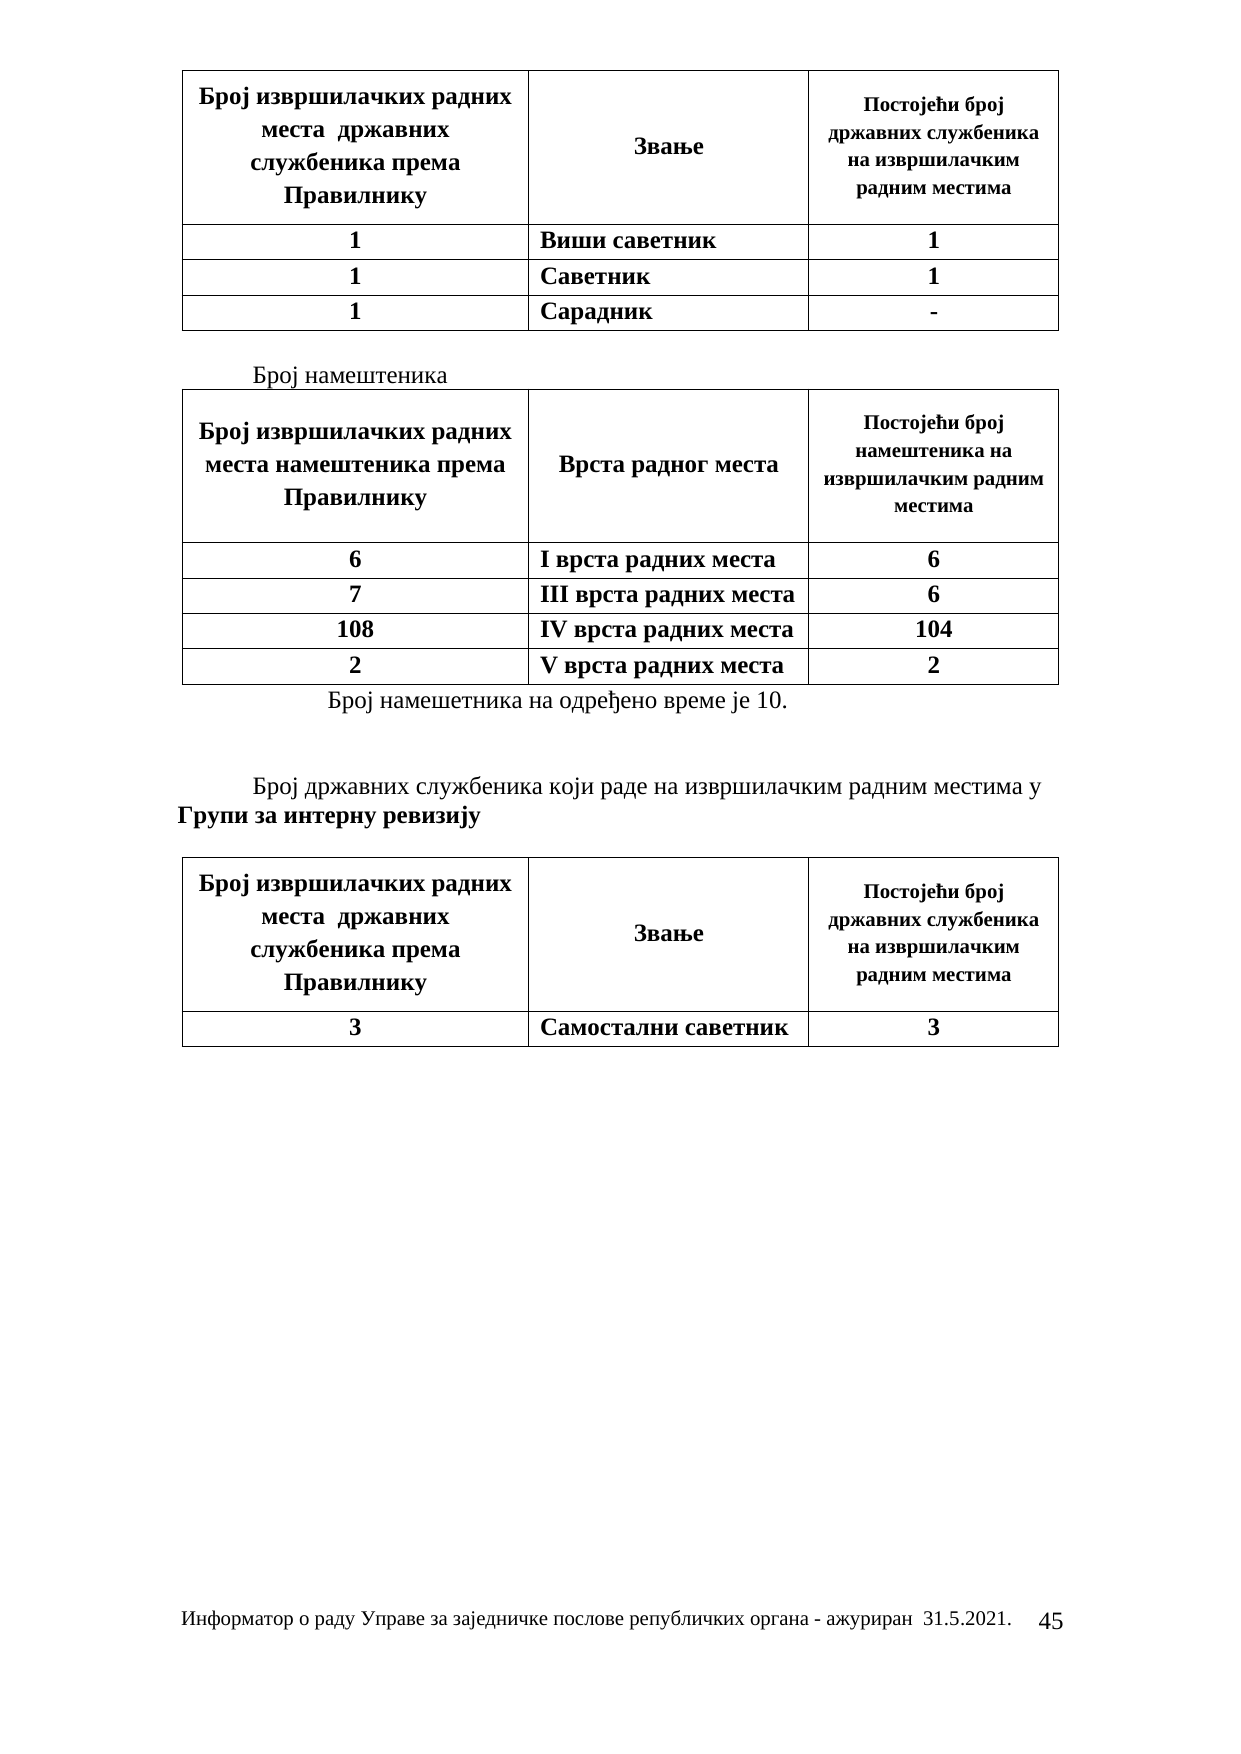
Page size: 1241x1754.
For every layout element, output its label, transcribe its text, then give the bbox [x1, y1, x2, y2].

table_cell Сарадник [529, 296, 808, 330]
table_cell 6 [183, 543, 528, 577]
table_cell 6 [809, 543, 1058, 577]
table_cell 2 [183, 649, 528, 684]
table_cell IV врста радних места [529, 614, 808, 648]
table_header Постојећи број државних службеника на извршилачким радним местима [809, 858, 1058, 1011]
table_cell Самостални саветник [529, 1012, 808, 1046]
table_cell V врста радних места [529, 649, 808, 684]
table_cell - [809, 296, 1058, 330]
table_cell 7 [183, 579, 528, 613]
table_cell 1 [809, 225, 1058, 259]
text Број намештеника [177, 360, 1063, 388]
table_header Број извршилачких радних места државних службеника према Правилнику [183, 71, 528, 224]
table_cell 6 [809, 579, 1058, 613]
table_cell 3 [183, 1012, 528, 1046]
table_cell 2 [809, 649, 1058, 684]
table_cell 104 [809, 614, 1058, 648]
table_header Број извршилачких радних места државних службеника према Правилнику [183, 858, 528, 1011]
table_cell I врста радних места [529, 543, 808, 577]
table_header Врста радног места [529, 390, 808, 542]
table_cell 3 [809, 1012, 1058, 1046]
table_header Постојећи број намештеника на извршилачким радним местима [809, 390, 1058, 542]
table_header Звање [529, 71, 808, 224]
text Групи за интерну ревизију [177, 800, 1063, 828]
table_header Звање [529, 858, 808, 1011]
table_cell Виши саветник [529, 225, 808, 259]
text Број државних службеника који раде на извршилачким радним местима у [177, 771, 1063, 800]
table_cell 1 [183, 225, 528, 259]
table_header Постојећи број државних службеника на извршилачким радним местима [809, 71, 1058, 224]
table_cell 1 [183, 260, 528, 294]
text Број намешетника на одређено време је 10. [177, 685, 1063, 713]
table_cell 108 [183, 614, 528, 648]
table_cell III врста радних места [529, 579, 808, 613]
table_cell 1 [183, 296, 528, 330]
table_cell 1 [809, 260, 1058, 294]
table_cell Саветник [529, 260, 808, 294]
table_header Број извршилачких радних места намештеника према Правилнику [183, 390, 528, 542]
